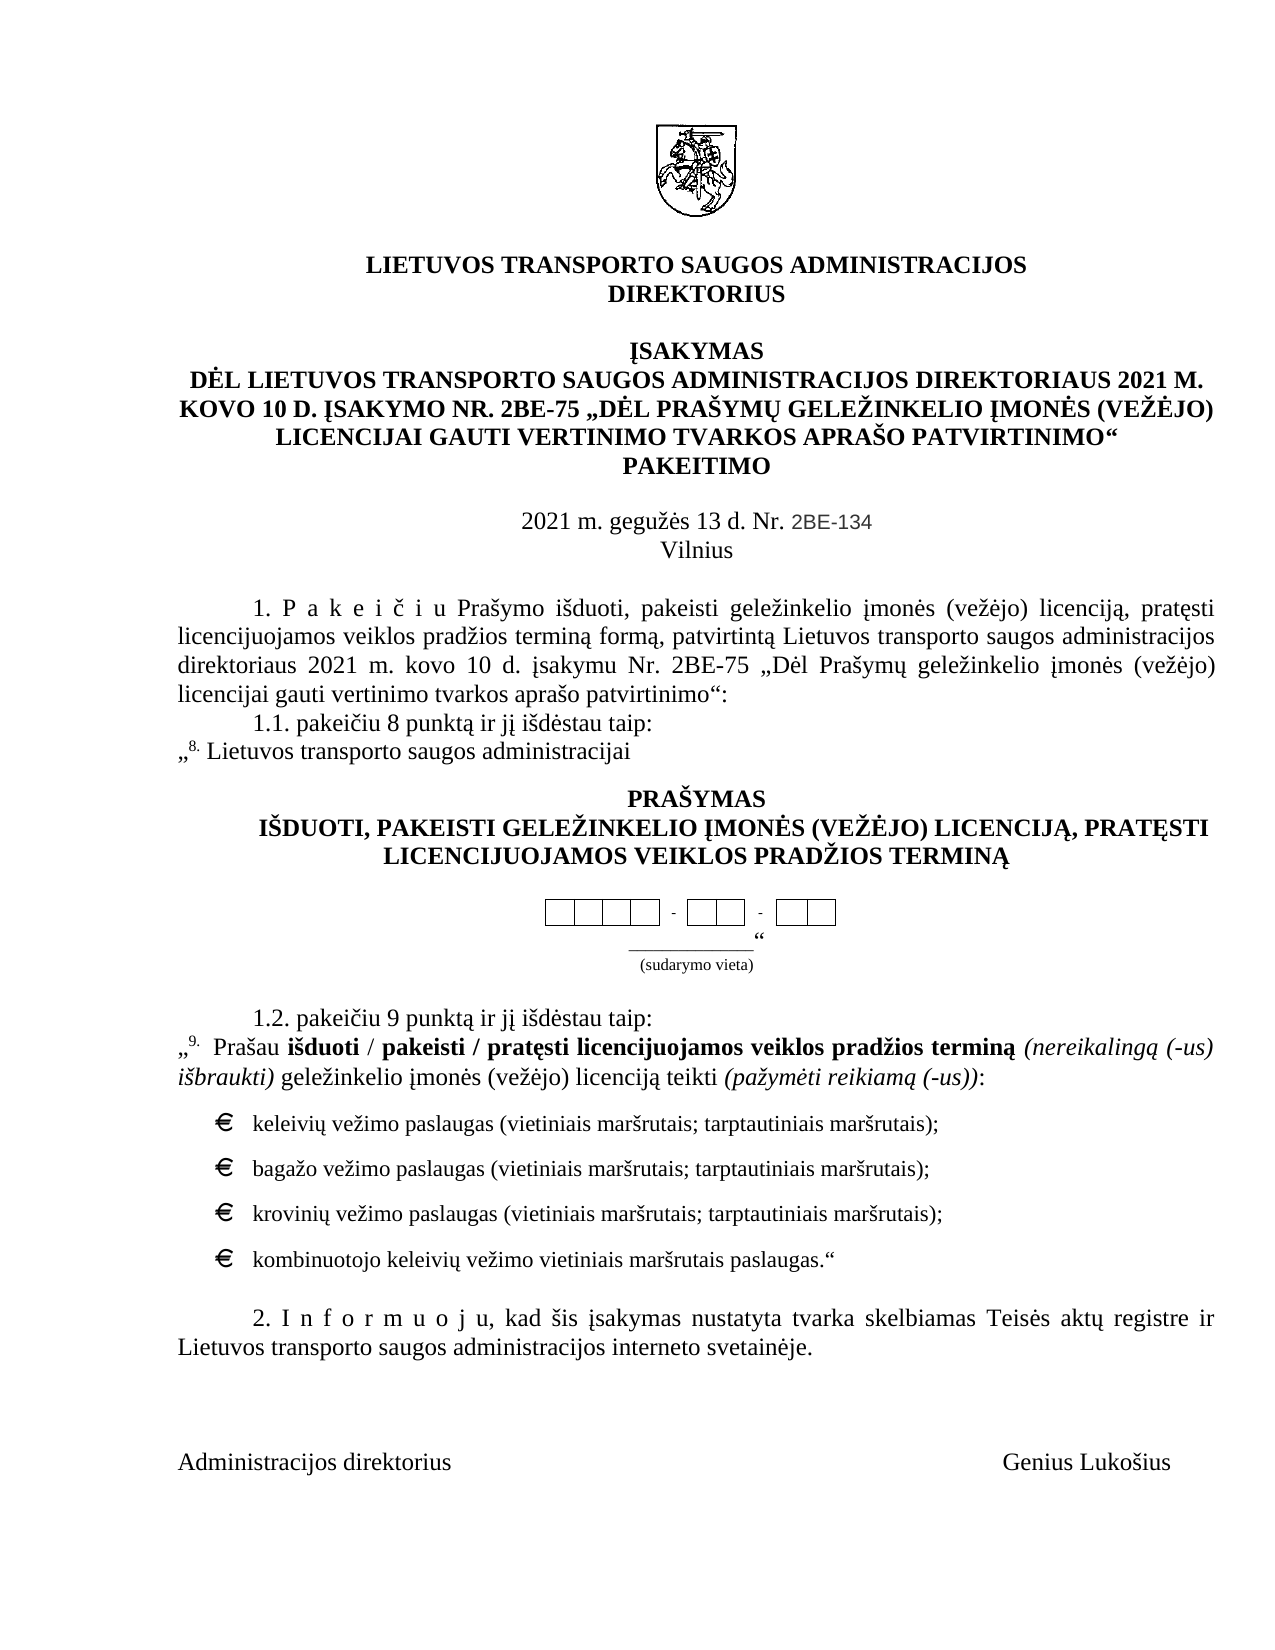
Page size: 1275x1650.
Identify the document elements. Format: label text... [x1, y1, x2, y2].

text „9. Prašau išduoti / pakeisti / pratęsti licencijuojamos veiklos pradžios terminą (nereikalingą (-us) išbraukti) geležinkelio įmonės (vežėjo) licenciją teikti (pažymėti reikiamą (-us)): [177, 1032, 1216, 1091]
table_header [777, 900, 807, 925]
text  bagažo vežimo paslaugas (vietiniais maršrutais; tarptautiniais maršrutais); [215, 1155, 1216, 1182]
text _______________“ [177, 926, 1216, 955]
text (sudarymo vieta) [177, 955, 1216, 974]
text „8. Lietuvos transporto saugos administracijai [177, 736, 1216, 765]
text Vilnius [177, 535, 1216, 564]
text ĮSAKYMAS [177, 336, 1216, 365]
text  keleivių vežimo paslaugas (vietiniais maršrutais; tarptautiniais maršrutais); [215, 1110, 1216, 1137]
table_header [603, 900, 630, 925]
text Administracijos direktorius Genius Lukošius [177, 1447, 1216, 1476]
table_header [717, 900, 744, 925]
text  kombinuotojo keleivių vežimo vietiniais maršrutais paslaugas.“ [215, 1246, 1216, 1272]
text PRAŠYMAS [177, 784, 1216, 813]
text 2. I n f o r m u o j u, kad šis įsakymas nustatyta tvarka skelbiamas Teisės aktų registre ir Lietuvos transporto saugos administracijos interneto svetainėje. [177, 1303, 1216, 1361]
text PAKEITIMO [177, 451, 1216, 480]
text 2021 m. gegužės 13 d. Nr. 2BE-134 [177, 506, 1216, 535]
text 1.1. pakeičiu 8 punktą ir jį išdėstau taip: [177, 708, 1216, 736]
text 1. P a k e i č i u Prašymo išduoti, pakeisti geležinkelio įmonės (vežėjo) licenciją, pratęsti licencijuojamos veiklos pradžios terminą formą, patvirtintą Lietuvos transporto saugos administracijos direktoriaus 2021 m. kovo 10 d. įsakymu Nr. 2BE-75 „Dėl Prašymų geležinkelio įmonės (vežėjo) licencijai gauti vertinimo tvarkos aprašo patvirtinimo“: [177, 593, 1216, 708]
table_header [688, 900, 716, 925]
text 1.2. pakeičiu 9 punktą ir jį išdėstau taip: [177, 1003, 1216, 1032]
text  krovinių vežimo paslaugas (vietiniais maršrutais; tarptautiniais maršrutais); [215, 1200, 1216, 1227]
table_header [546, 900, 574, 925]
table_header - [745, 899, 776, 925]
text IŠDUOTI, PAKEISTI GELEŽINKELIO ĮMONĖS (VEŽĖJO) LICENCIJĄ, PRATĘSTI LICENCIJUOJAMOS VEIKLOS PRADŽIOS TERMINĄ [177, 813, 1216, 870]
table_header - [660, 899, 687, 925]
table_header [808, 900, 835, 925]
table_header [575, 900, 602, 925]
text DĖL LIETUVOS TRANSPORTO SAUGOS ADMINISTRACIJOS DIREKTORIAUS 2021 M. KOVO 10 D. ĮSAKYMO NR. 2BE-75 „DĖL PRAŠYMŲ GELEŽINKELIO ĮMONĖS (VEŽĖJO) LICENCIJAI GAUTI VERTINIMO TVARKOS APRAŠO PATVIRTINIMO“ [177, 365, 1216, 451]
text LIETUVOS TRANSPORTO SAUGOS ADMINISTRACIJOS DIREKTORIUS [177, 250, 1216, 307]
table_header [631, 900, 659, 925]
